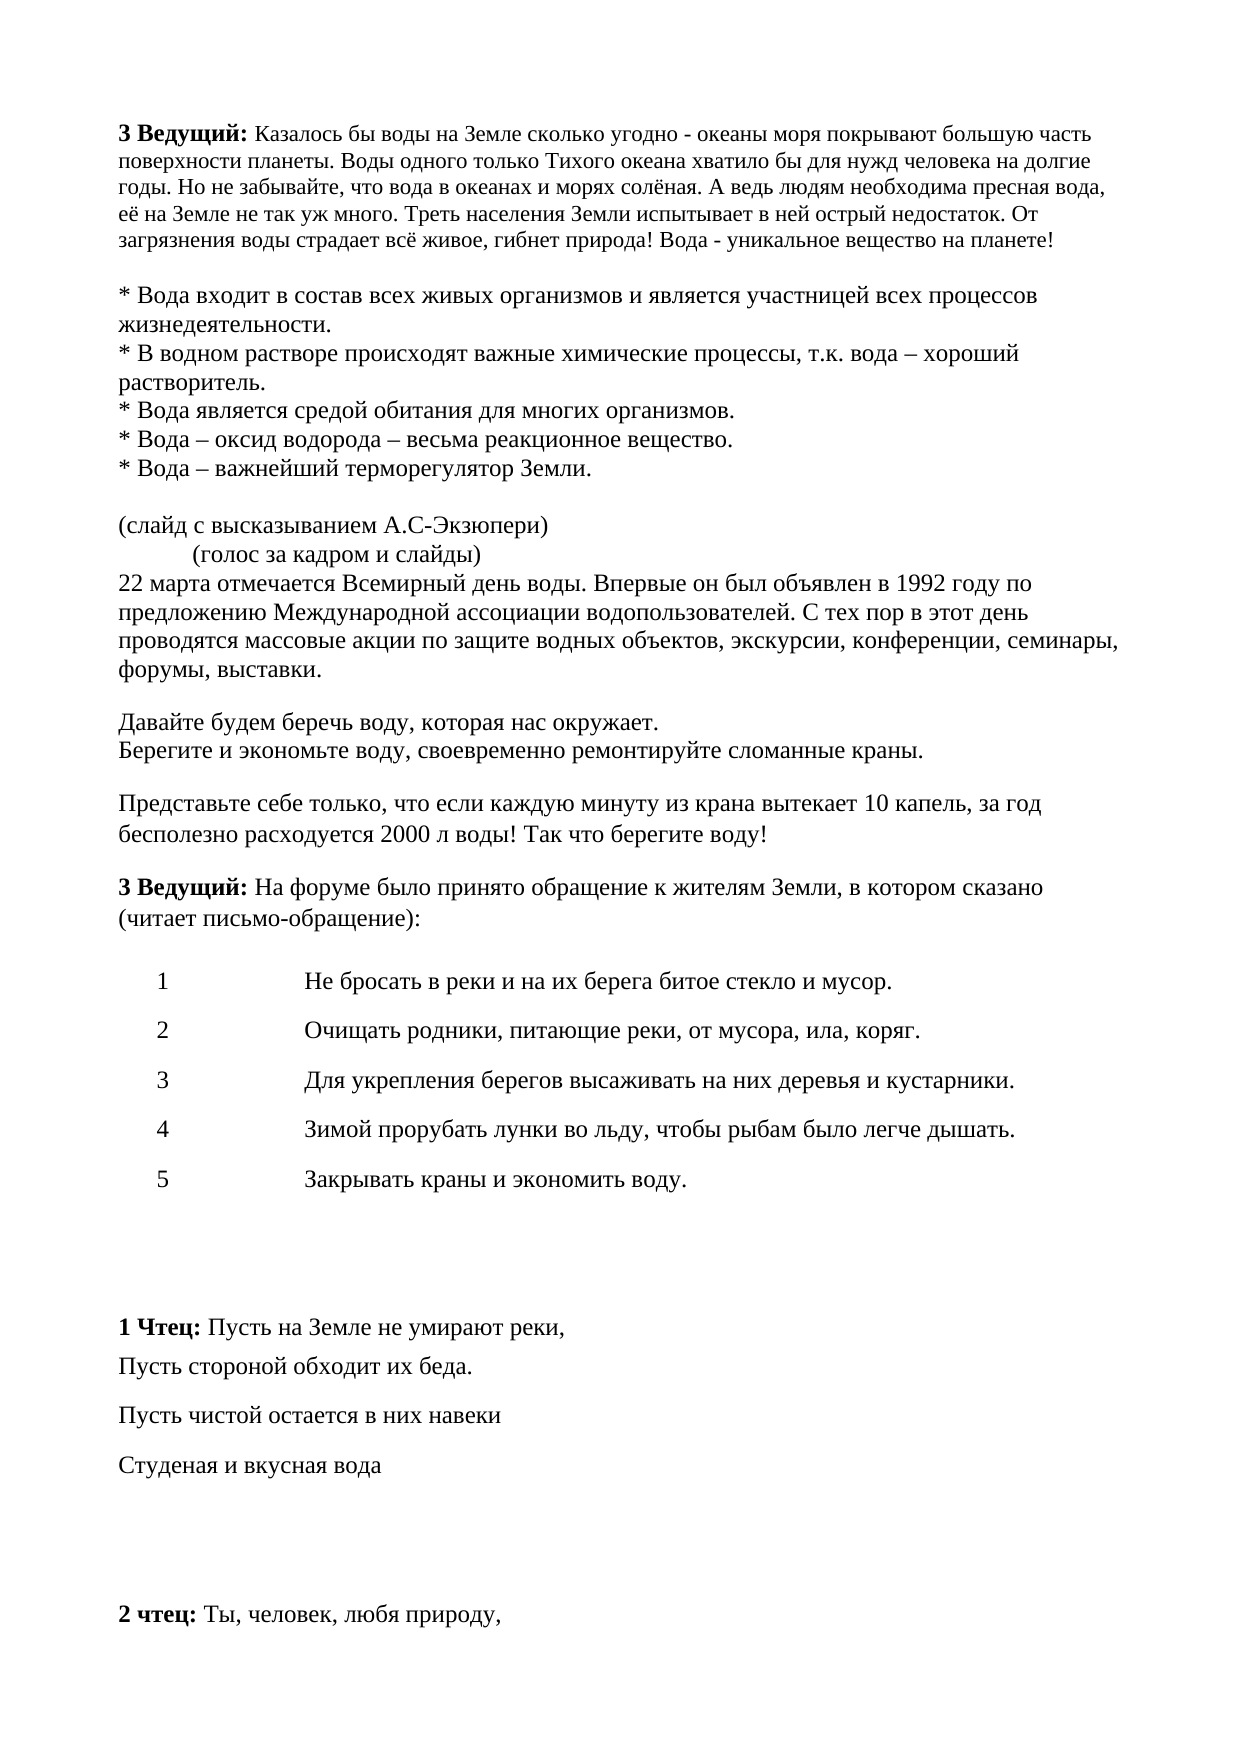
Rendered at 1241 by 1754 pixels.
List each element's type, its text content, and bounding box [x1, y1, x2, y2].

text * Вода входит в состав всех живых организмов и является участницей всех процессов жизнедеятельности. [118, 280, 1122, 338]
text * Вода является средой обитания для многих организмов. [118, 395, 1122, 424]
list Очищать родники, питающие реки, от мусора, ила, коряг. [156, 1016, 1122, 1044]
text * Вода – важнейший терморегулятор Земли. [118, 453, 1122, 482]
text Берегите и экономьте воду, своевременно ремонтируйте сломанные краны. [118, 736, 1122, 764]
text (слайд с высказыванием А.С-Экзюпери) [118, 510, 1122, 539]
text * В водном растворе происходят важные химические процессы, т.к. вода – хороший растворитель. [118, 338, 1122, 395]
list Закрывать краны и экономить воду. [156, 1164, 1122, 1192]
text (голос за кадром и слайды) [118, 539, 1122, 568]
list Не бросать в реки и на их берега битое стекло и мусор. [156, 966, 1122, 995]
text Студеная и вкусная вода [118, 1450, 1122, 1479]
text 22 марта отмечается Всемирный день воды. Впервые он был объявлен в 1992 году по предложению Международной ассоциации водопользователей. С тех пор в этот день проводятся массовые акции по защите водных объектов, экскурсии, конференции, семинары, форумы, выставки. [118, 568, 1122, 683]
text Давайте будем беречь воду, которая нас окружает. [118, 707, 1122, 736]
list Зимой прорубать лунки во льду, чтобы рыбам было легче дышать. [156, 1114, 1122, 1143]
text 1 Чтец: Пусть на Земле не умирают реки, [118, 1312, 1122, 1341]
text 2 чтец: Ты, человек, любя природу, [118, 1599, 1122, 1628]
text Представьте себе только, что если каждую минуту из крана вытекает 10 капель, за год бесполезно расходуется 2000 л воды! Так что берегите воду! [118, 788, 1122, 848]
text * Вода – оксид водорода – весьма реакционное вещество. [118, 424, 1122, 453]
text Пусть чистой остается в них навеки [118, 1401, 1122, 1429]
text 3 Ведущий: Казалось бы воды на Земле сколько угодно - океаны моря покрывают большую часть поверхности планеты. Воды одного только Тихого океана хватило бы для нужд человека на долгие годы. Но не забывайте, что вода в океанах и морях солёная. А ведь людям необходима пресная вода, её на Земле не так уж много. Треть населения Земли испытывает в ней острый недостаток. От загрязнения воды страдает всё живое, гибнет природа! Вода - уникальное вещество на планете! [118, 118, 1122, 252]
text 3 Ведущий: На форуме было принято обращение к жителям Земли, в котором сказано (читает письмо-обращение): [118, 872, 1122, 932]
text Пусть стороной обходит их беда. [118, 1351, 1122, 1380]
list Для укрепления берегов высаживать на них деревья и кустарники. [156, 1065, 1122, 1094]
